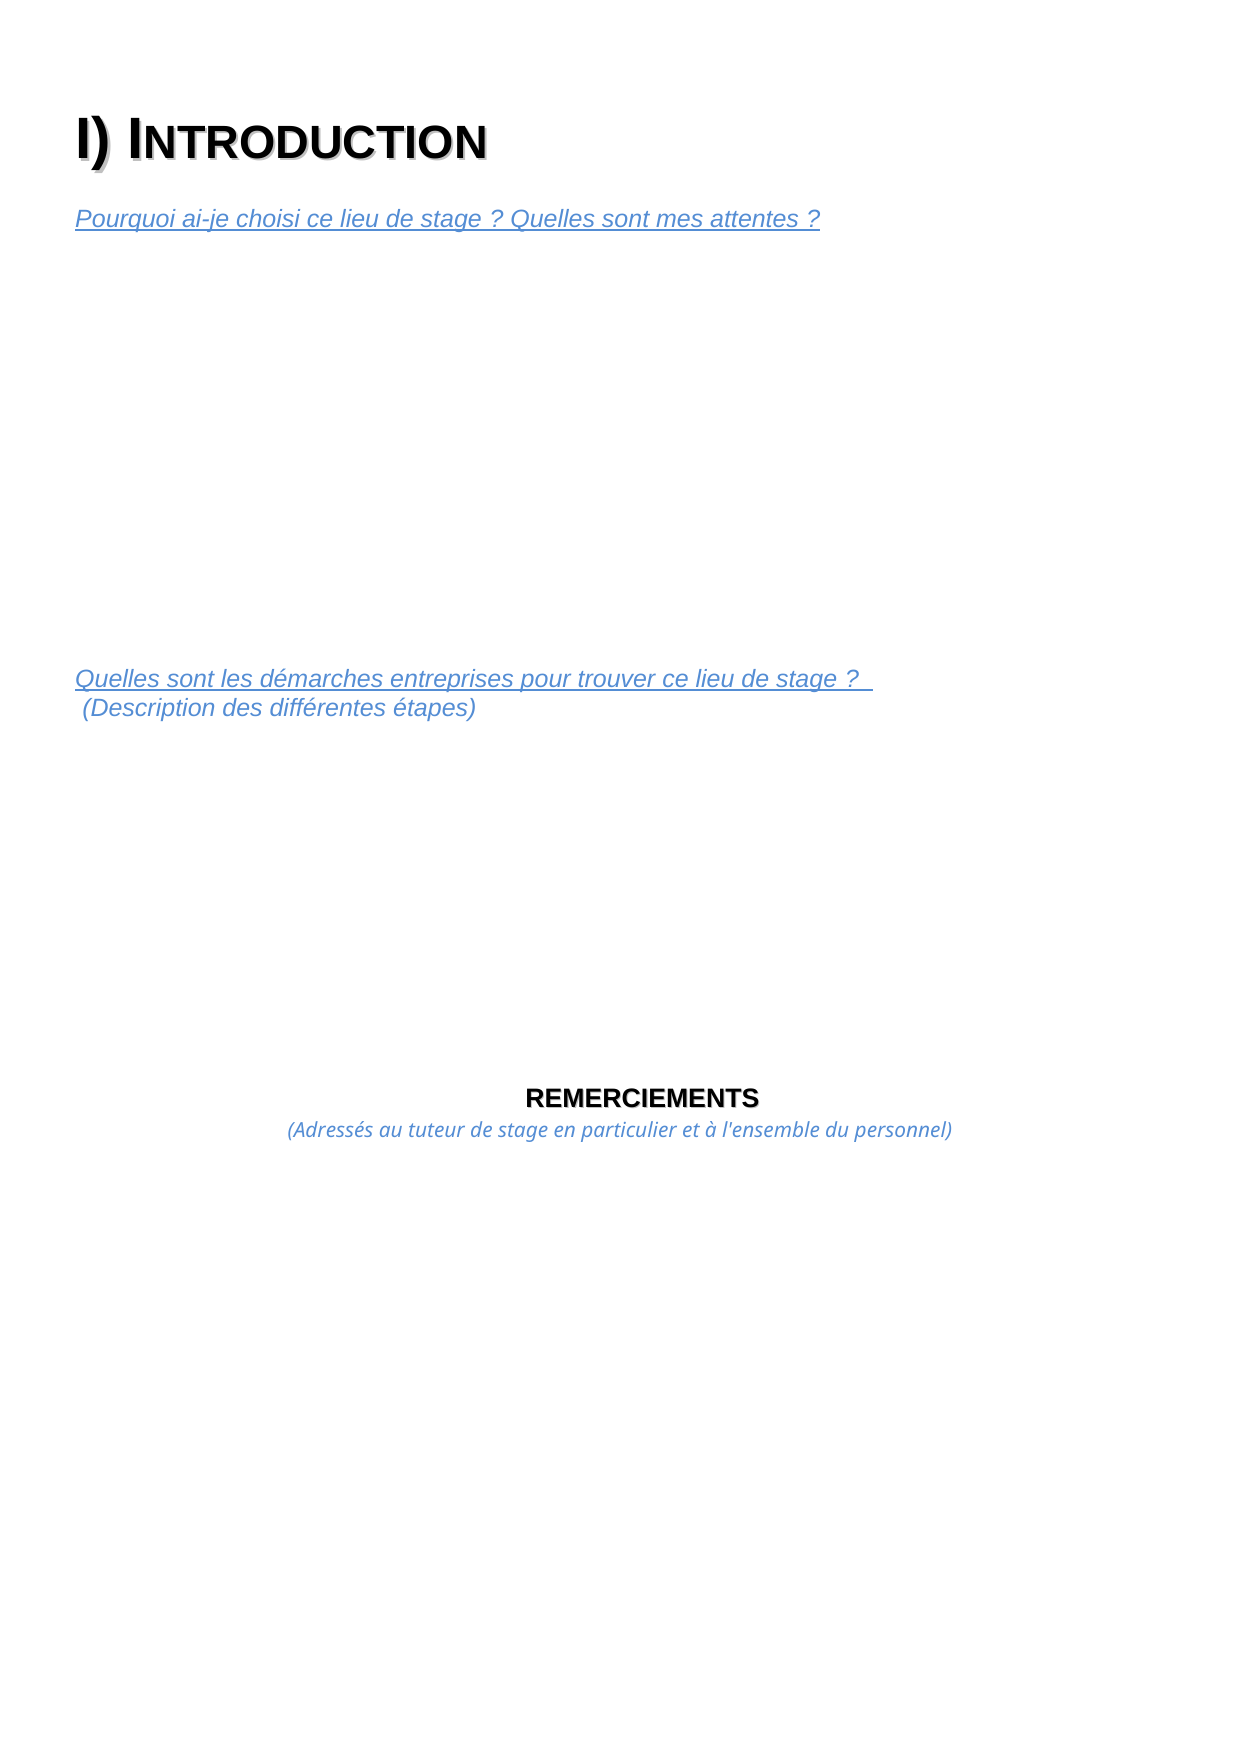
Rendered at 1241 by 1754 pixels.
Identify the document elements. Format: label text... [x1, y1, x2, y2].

text (Description des différentes étapes) [75, 693, 1165, 722]
text remerciements [75, 1076, 1209, 1115]
text Quelles sont les démarches entreprises pour trouver ce lieu de stage ? [75, 664, 1165, 693]
text Pourquoi ai-je choisi ce lieu de stage ? Quelles sont mes attentes ? [75, 204, 1165, 233]
text (Adressés au tuteur de stage en particulier et à l'ensemble du personnel) [75, 1115, 1165, 1143]
text I) Introduction [75, 104, 1209, 171]
